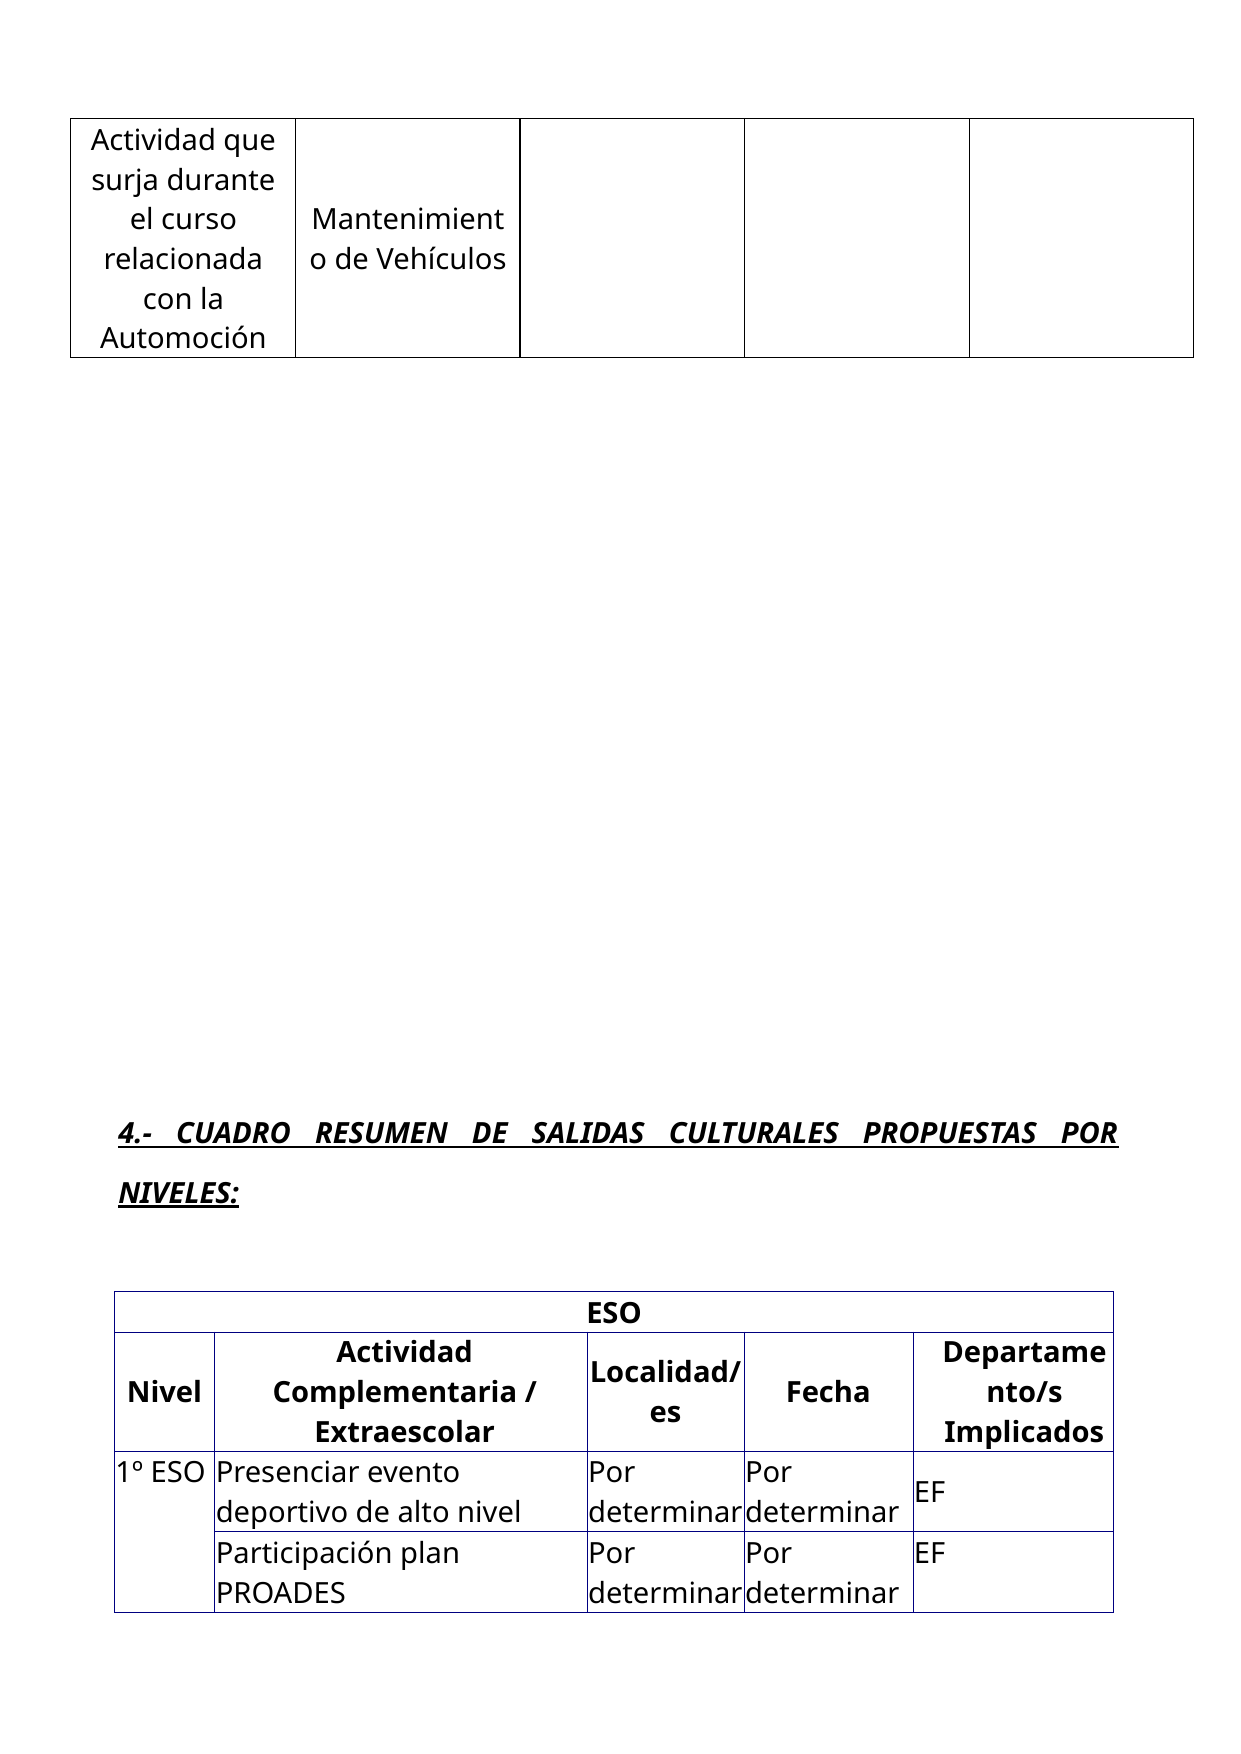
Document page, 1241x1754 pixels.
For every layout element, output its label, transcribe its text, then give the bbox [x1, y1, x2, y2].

table_cell Actividad Complementaria / Extraescolar [215, 1333, 587, 1451]
table_cell EF [914, 1452, 1113, 1531]
table_cell [970, 119, 1193, 357]
table_cell Actividad que surja durante el curso relacionada con la Automoción [71, 119, 295, 357]
table_cell 1º ESO [115, 1452, 214, 1612]
table_cell Por determinar [745, 1452, 913, 1531]
table_cell Participación plan PROADES [215, 1532, 587, 1612]
table_cell Por determinar [745, 1532, 913, 1612]
text 4.- CUADRO RESUMEN DE SALIDAS CULTURALES PROPUESTAS POR NIVELES: [118, 1112, 1122, 1212]
table_cell Mantenimiento de Vehículos [296, 119, 519, 357]
table_cell Presenciar evento deportivo de alto nivel [215, 1452, 587, 1531]
table_cell Por determinar [588, 1532, 744, 1612]
table_cell [745, 119, 969, 357]
table_cell Nivel [115, 1333, 214, 1451]
table_cell Localidad/es [588, 1333, 744, 1451]
table_cell Por determinar [588, 1452, 744, 1531]
table_header ESO [115, 1292, 1113, 1332]
table_cell EF [914, 1532, 1113, 1612]
table_cell [521, 119, 744, 357]
table_cell Departamento/s Implicados [914, 1333, 1113, 1451]
table_cell Fecha [745, 1333, 913, 1451]
